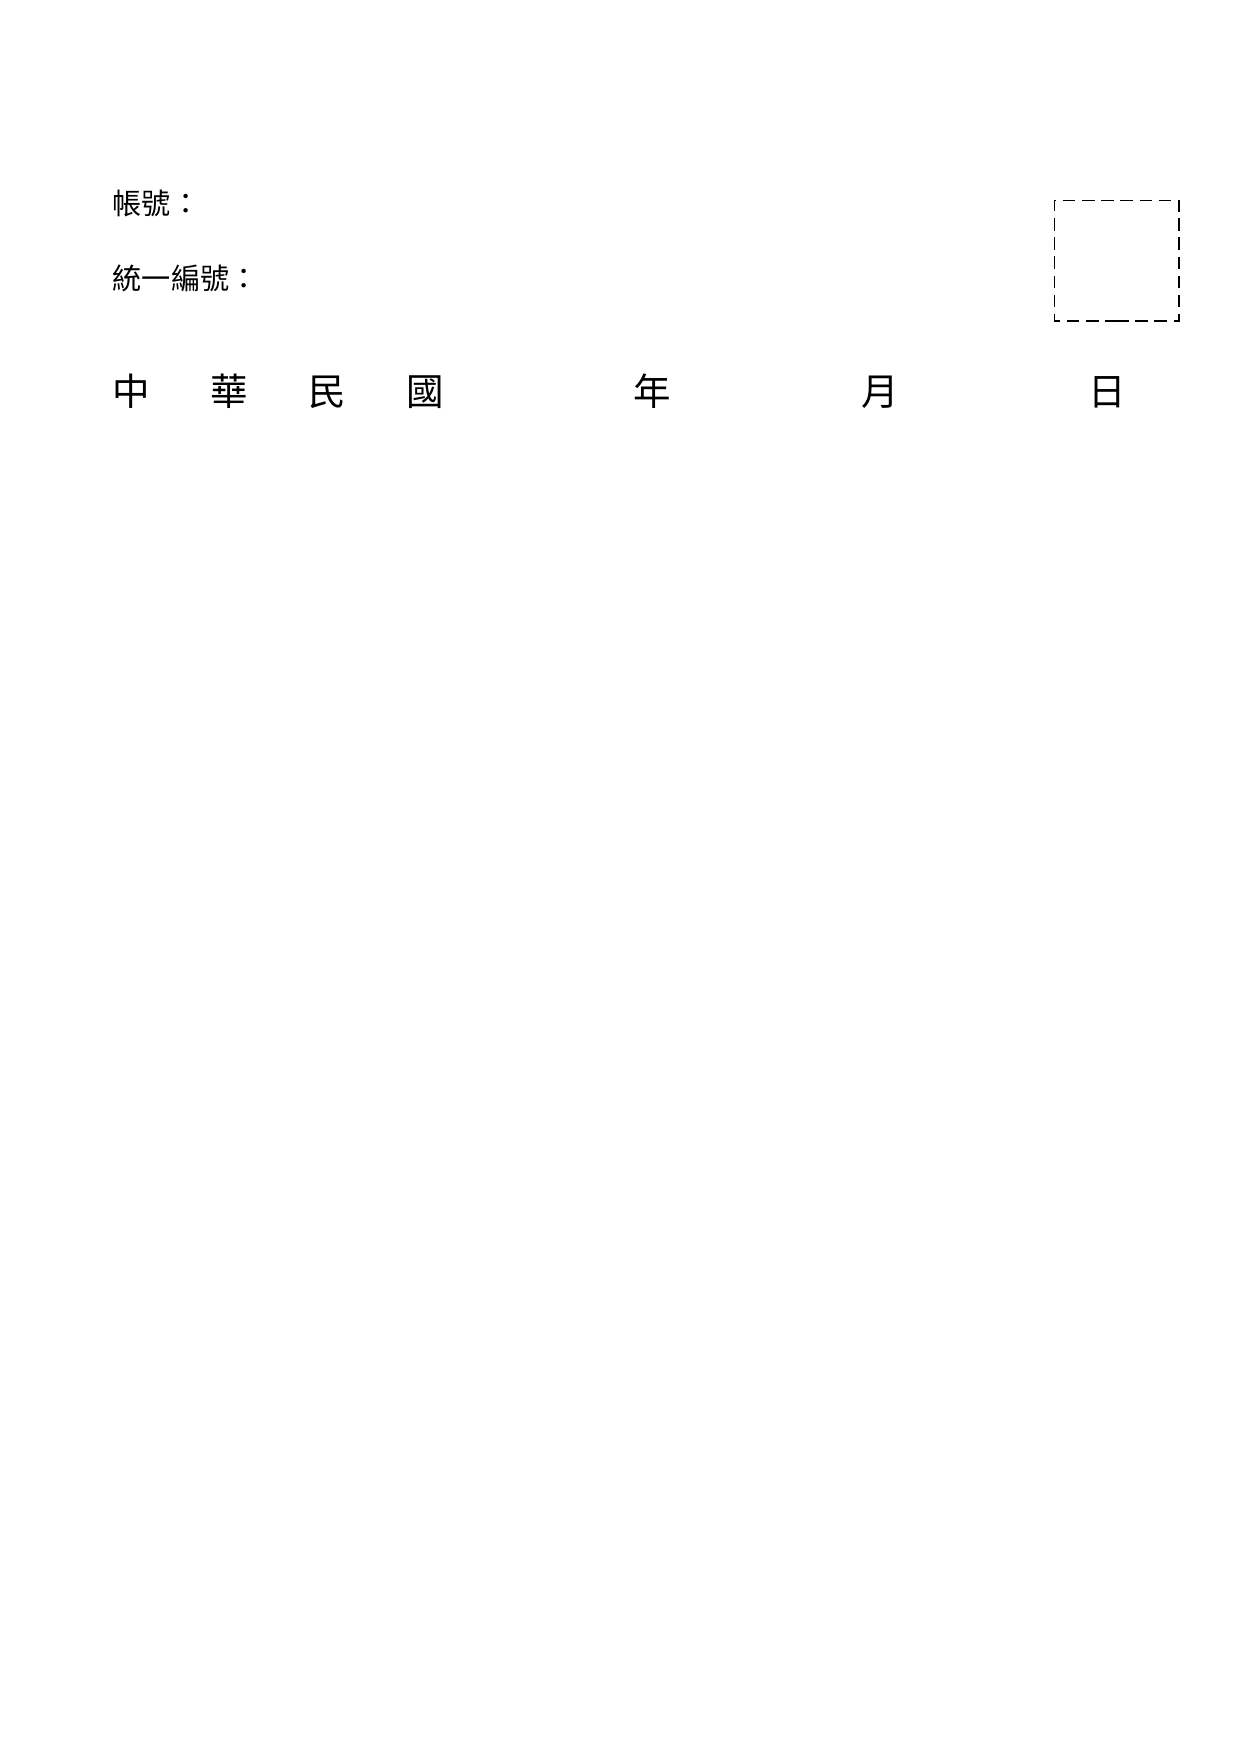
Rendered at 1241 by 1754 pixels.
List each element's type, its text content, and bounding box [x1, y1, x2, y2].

text 統一編號： [112, 239, 1054, 314]
text 帳號： [112, 164, 1128, 239]
text 中 華 民 國 年 月 日 [112, 352, 1128, 427]
